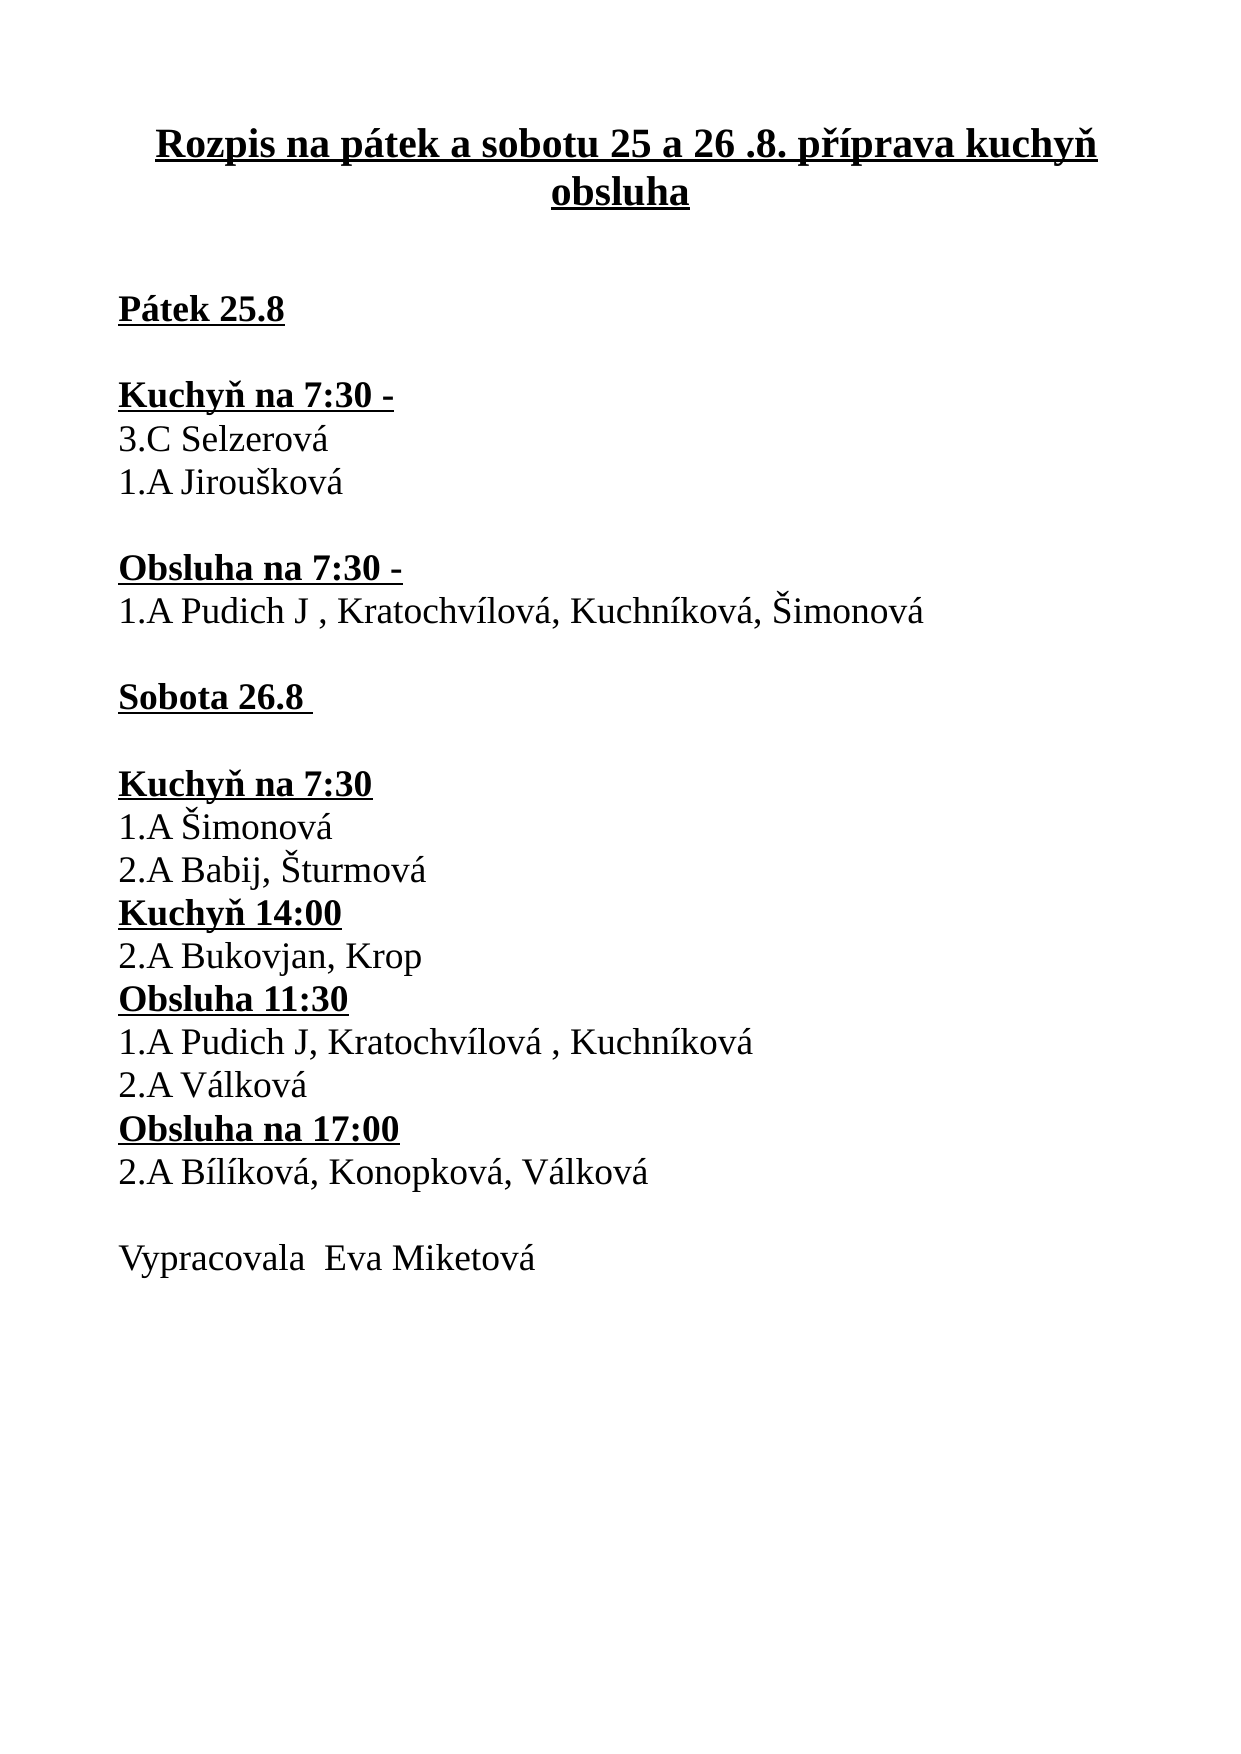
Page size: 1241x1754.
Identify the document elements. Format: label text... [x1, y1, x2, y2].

text 3.C Selzerová [118, 416, 1122, 459]
text 2.A Babij, Šturmová [118, 847, 1122, 890]
text Kuchyň na 7:30 - [118, 373, 1122, 416]
text 1.A Šimonová [118, 804, 1122, 847]
text Pátek 25.8 [118, 287, 1122, 330]
text 1.A Pudich J, Kratochvílová , Kuchníková [118, 1020, 1122, 1063]
text Obsluha 11:30 [118, 977, 1122, 1020]
text Kuchyň na 7:30 [118, 761, 1122, 804]
text Kuchyň 14:00 [118, 890, 1122, 933]
text 2.A Válková [118, 1063, 1122, 1106]
text Obsluha na 7:30 - [118, 545, 1122, 588]
text Sobota 26.8 [118, 675, 1122, 718]
text Vypracovala Eva Miketová [118, 1235, 1122, 1278]
text 1.A Pudich J , Kratochvílová, Kuchníková, Šimonová [118, 588, 1122, 632]
text 2.A Bílíková, Konopková, Válková [118, 1149, 1122, 1192]
text 2.A Bukovjan, Krop [118, 933, 1122, 977]
text 1.A Jiroušková [118, 459, 1122, 502]
text Obsluha na 17:00 [118, 1106, 1122, 1149]
